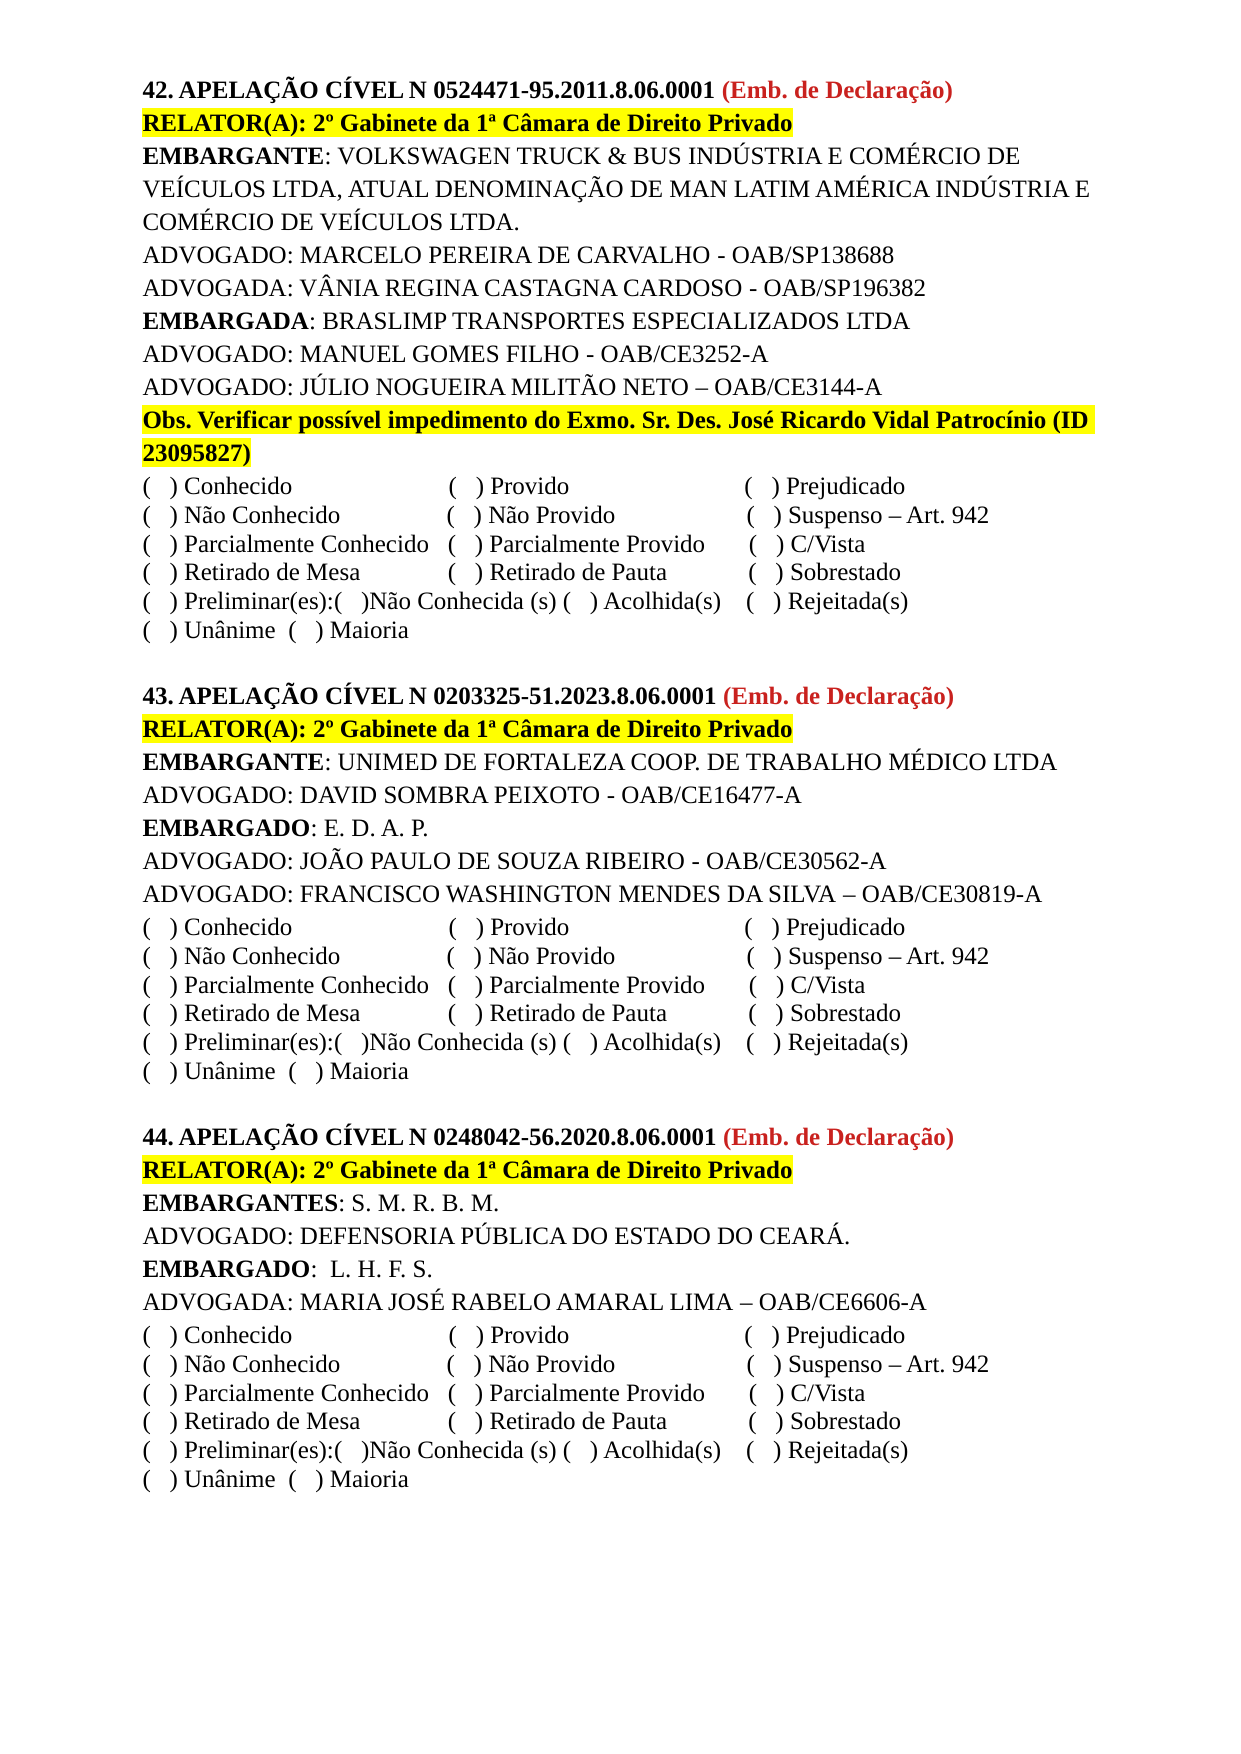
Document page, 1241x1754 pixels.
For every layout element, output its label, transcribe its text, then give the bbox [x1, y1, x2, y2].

text ( ) Não Conhecido ( ) Não Provido ( ) Suspenso – Art. 942 [142, 1349, 1158, 1378]
text ( ) Unânime ( ) Maioria 44. APELAÇÃO CÍVEL N 0248042-56.2020.8.06.0001 (Emb. de Declaração) RELATOR(A): 2º Gabinete da 1ª Câmara de Direito Privado EMBARGANTES: S. M. R. B. M. [142, 1056, 1141, 1217]
text ( ) Unânime ( ) Maioria [142, 1464, 1141, 1559]
text ( ) Não Conhecido ( ) Não Provido ( ) Suspenso – Art. 942 [142, 500, 1158, 529]
text ( ) Retirado de Mesa ( ) Retirado de Pauta ( ) Sobrestado [142, 557, 1158, 586]
text ( ) Parcialmente Conhecido ( ) Parcialmente Provido ( ) C/Vista [142, 529, 1158, 557]
text ( ) Preliminar(es):( )Não Conhecida (s) ( ) Acolhida(s) ( ) Rejeitada(s) [142, 1435, 1158, 1464]
text ( ) Conhecido ( ) Provido ( ) Prejudicado [142, 471, 1141, 500]
text ( ) Retirado de Mesa ( ) Retirado de Pauta ( ) Sobrestado [142, 1406, 1158, 1435]
text ( ) Conhecido ( ) Provido ( ) Prejudicado [142, 912, 1141, 941]
text ( ) Parcialmente Conhecido ( ) Parcialmente Provido ( ) C/Vista [142, 970, 1158, 998]
text ( ) Preliminar(es):( )Não Conhecida (s) ( ) Acolhida(s) ( ) Rejeitada(s) [142, 1027, 1158, 1056]
text ADVOGADO: DEFENSORIA PÚBLICA DO ESTADO DO CEARÁ. EMBARGADO: L. H. F. S. ADVOGADA: MARIA JOSÉ RABELO AMARAL LIMA – OAB/CE6606-A [142, 1221, 1141, 1316]
text EMBARGADA: BRASLIMP TRANSPORTES ESPECIALIZADOS LTDA ADVOGADO: MANUEL GOMES FILHO - OAB/CE3252-A ADVOGADO: JÚLIO NOGUEIRA MILITÃO NETO – OAB/CE3144-A [142, 306, 1141, 401]
text Obs. Verificar possível impedimento do Exmo. Sr. Des. José Ricardo Vidal Patrocínio (ID 23095827) [142, 405, 1141, 467]
text ( ) Conhecido ( ) Provido ( ) Prejudicado [142, 1320, 1141, 1349]
text ( ) Retirado de Mesa ( ) Retirado de Pauta ( ) Sobrestado [142, 998, 1158, 1027]
text 42. APELAÇÃO CÍVEL N 0524471-95.2011.8.06.0001 (Emb. de Declaração) RELATOR(A): 2º Gabinete da 1ª Câmara de Direito Privado EMBARGANTE: VOLKSWAGEN TRUCK & BUS INDÚSTRIA E COMÉRCIO DE VEÍCULOS LTDA, ATUAL DENOMINAÇÃO DE MAN LATIM AMÉRICA INDÚSTRIA E COMÉRCIO DE VEÍCULOS LTDA. ADVOGADO: MARCELO PEREIRA DE CARVALHO - OAB/SP138688 ADVOGADA: VÂNIA REGINA CASTAGNA CARDOSO - OAB/SP196382 [142, 75, 1141, 302]
text ( ) Preliminar(es):( )Não Conhecida (s) ( ) Acolhida(s) ( ) Rejeitada(s) [142, 586, 1158, 615]
text ( ) Parcialmente Conhecido ( ) Parcialmente Provido ( ) C/Vista [142, 1378, 1158, 1406]
text ( ) Não Conhecido ( ) Não Provido ( ) Suspenso – Art. 942 [142, 941, 1158, 970]
text ( ) Unânime ( ) Maioria 43. APELAÇÃO CÍVEL N 0203325-51.2023.8.06.0001 (Emb. de Declaração) RELATOR(A): 2º Gabinete da 1ª Câmara de Direito Privado EMBARGANTE: UNIMED DE FORTALEZA COOP. DE TRABALHO MÉDICO LTDA ADVOGADO: DAVID SOMBRA PEIXOTO - OAB/CE16477-A EMBARGADO: E. D. A. P. ADVOGADO: JOÃO PAULO DE SOUZA RIBEIRO - OAB/CE30562-A ADVOGADO: FRANCISCO WASHINGTON MENDES DA SILVA – OAB/CE30819-A [142, 615, 1141, 908]
